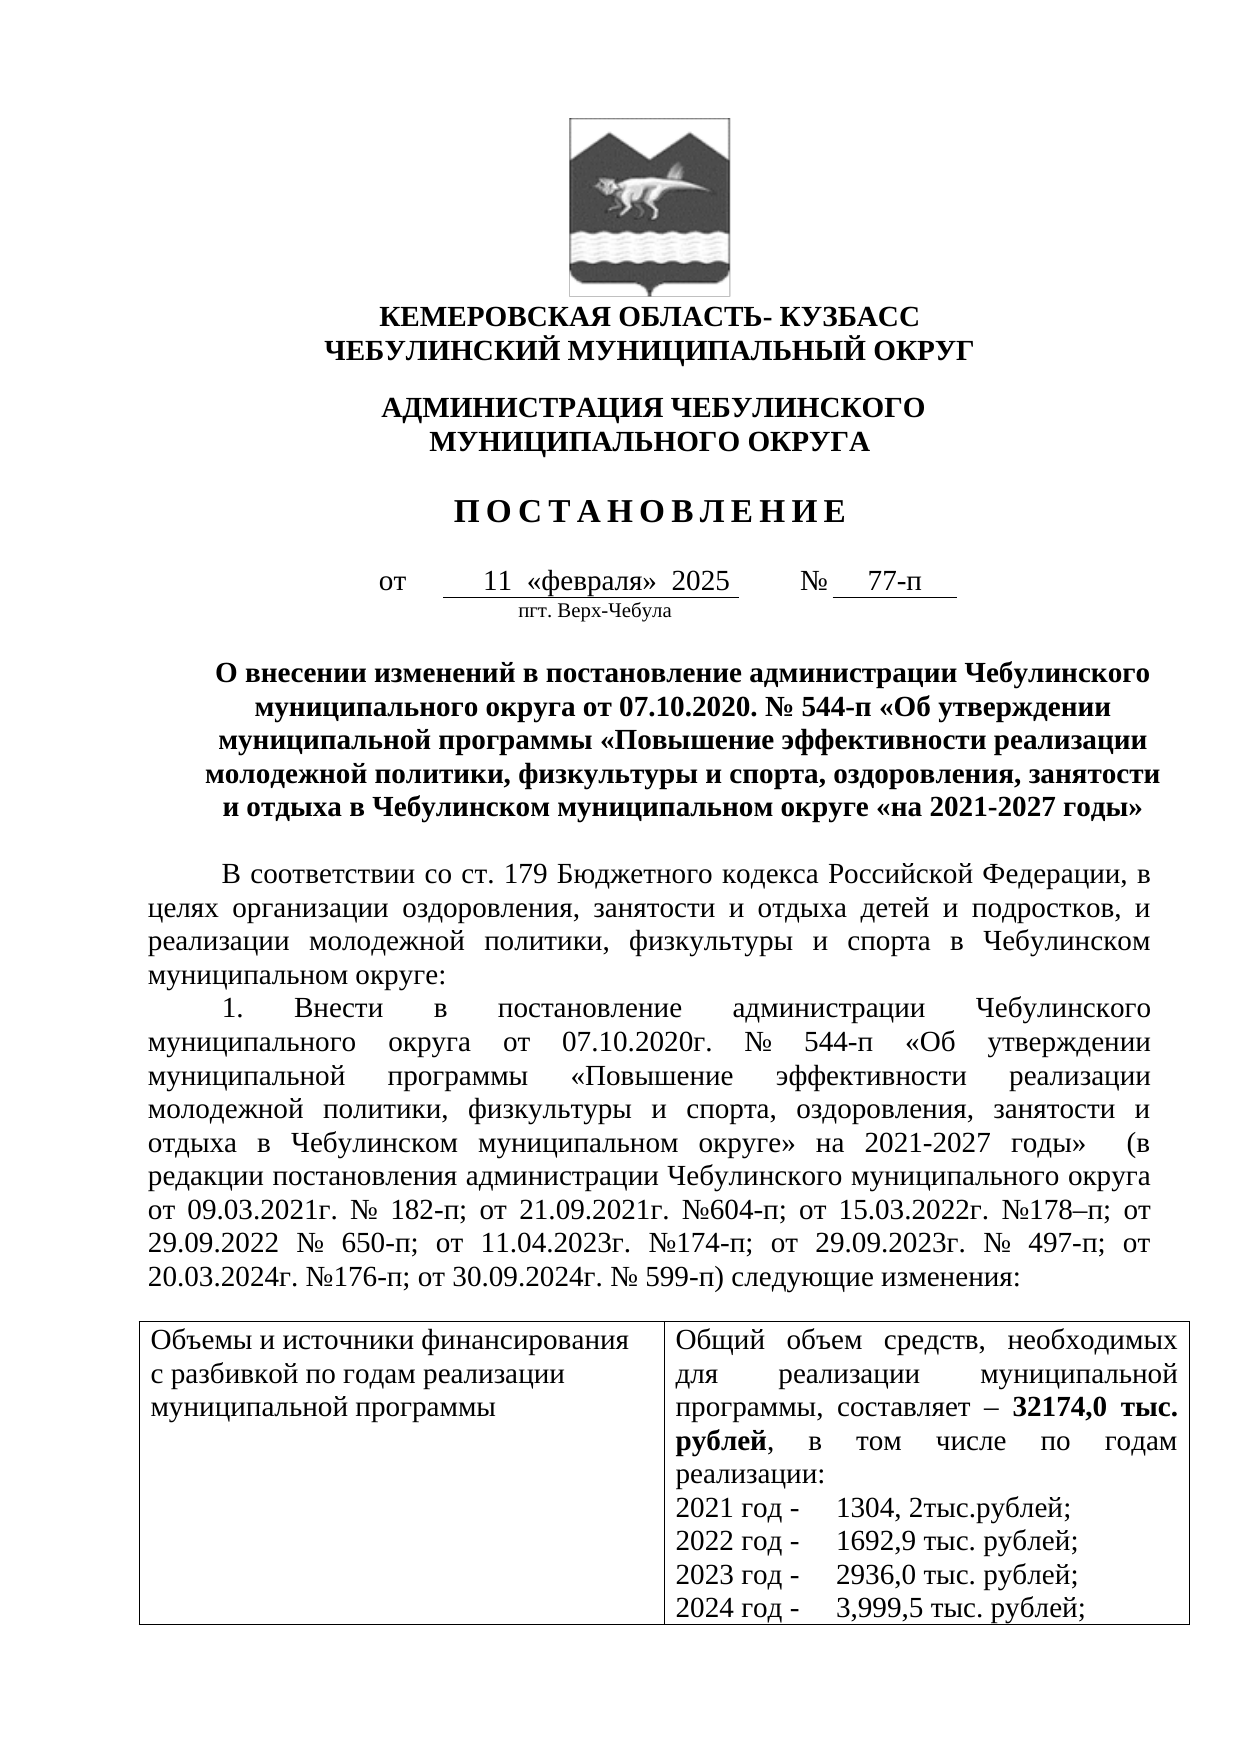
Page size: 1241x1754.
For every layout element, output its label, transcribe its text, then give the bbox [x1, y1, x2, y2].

table_header [739, 530, 789, 597]
table_header Общий объем средств, необходимых для реализации муниципальной программы, составляет – 32174,0 тыс. рублей, в том числе по годам реализации: 2021 год - 1304, 2тыс.рублей; 2022 год - 1692,9 тыс. рублей; 2023 год - 2936,0 тыс. рублей; 2024 год - 3,999,5 тыс. рублей; [665, 1322, 1189, 1624]
table_header 11 «февраля» 2025 [443, 530, 738, 597]
text КЕМЕРОВСКАЯ ОБЛАСТЬ- КУЗБАСС [148, 299, 1152, 333]
picture [568, 118, 732, 300]
table_header Объемы и источники финансирования с разбивкой по годам реализации муниципальной программы [140, 1322, 664, 1624]
table_header 77-п [833, 530, 957, 597]
text В соответствии со ст. 179 Бюджетного кодекса Российской Федерации, в целях организации оздоровления, занятости и отдыха детей и подростков, и реализации молодежной политики, физкультуры и спорта в Чебулинском муниципальном округе: [148, 856, 1152, 991]
text 1. Внести в постановление администрации Чебулинского муниципального округа от 07.10.2020г. № 544-п «Об утверждении муниципальной программы «Повышение эффективности реализации молодежной политики, физкультуры и спорта, оздоровления, занятости и отдыха в Чебулинском муниципальном округе» на 2021-2027 годы» (в редакции постановления администрации Чебулинского муниципального округа от 09.03.2021г. № 182-п; от 21.09.2021г. №604-п; от 15.03.2022г. №178–п; от 29.09.2022 № 650-п; от 11.04.2023г. №174-п; от 29.09.2023г. № 497-п; от 20.03.2024г. №176-п; от 30.09.2024г. № 599-п) следующие изменения: [148, 991, 1152, 1292]
subtitle МУНИЦИПАЛЬНОГО ОКРУГА [148, 424, 1152, 458]
subtitle АДМИНИСТРАЦИЯ ЧЕБУЛИНСКОГО [148, 391, 1152, 424]
text ПОСТАНОВЛЕНИЕ [148, 491, 1152, 529]
table_header от [368, 530, 443, 597]
subtitle ЧЕБУЛИНСКИЙ МУНИЦИПАЛЬНЫЙ ОКРУГ [148, 333, 1152, 366]
table_header № [789, 530, 833, 597]
text пгт. Верх-Чебула [148, 598, 1152, 622]
table_header О внесении изменений в постановление администрации Чебулинского муниципального округа от 07.10.2020. № 544-п «Об утверждении муниципальной программы «Повышение эффективности реализации молодежной политики, физкультуры и спорта, оздоровления, занятости и отдыха в Чебулинском муниципальном округе «на 2021-2027 годы» [193, 655, 1172, 823]
